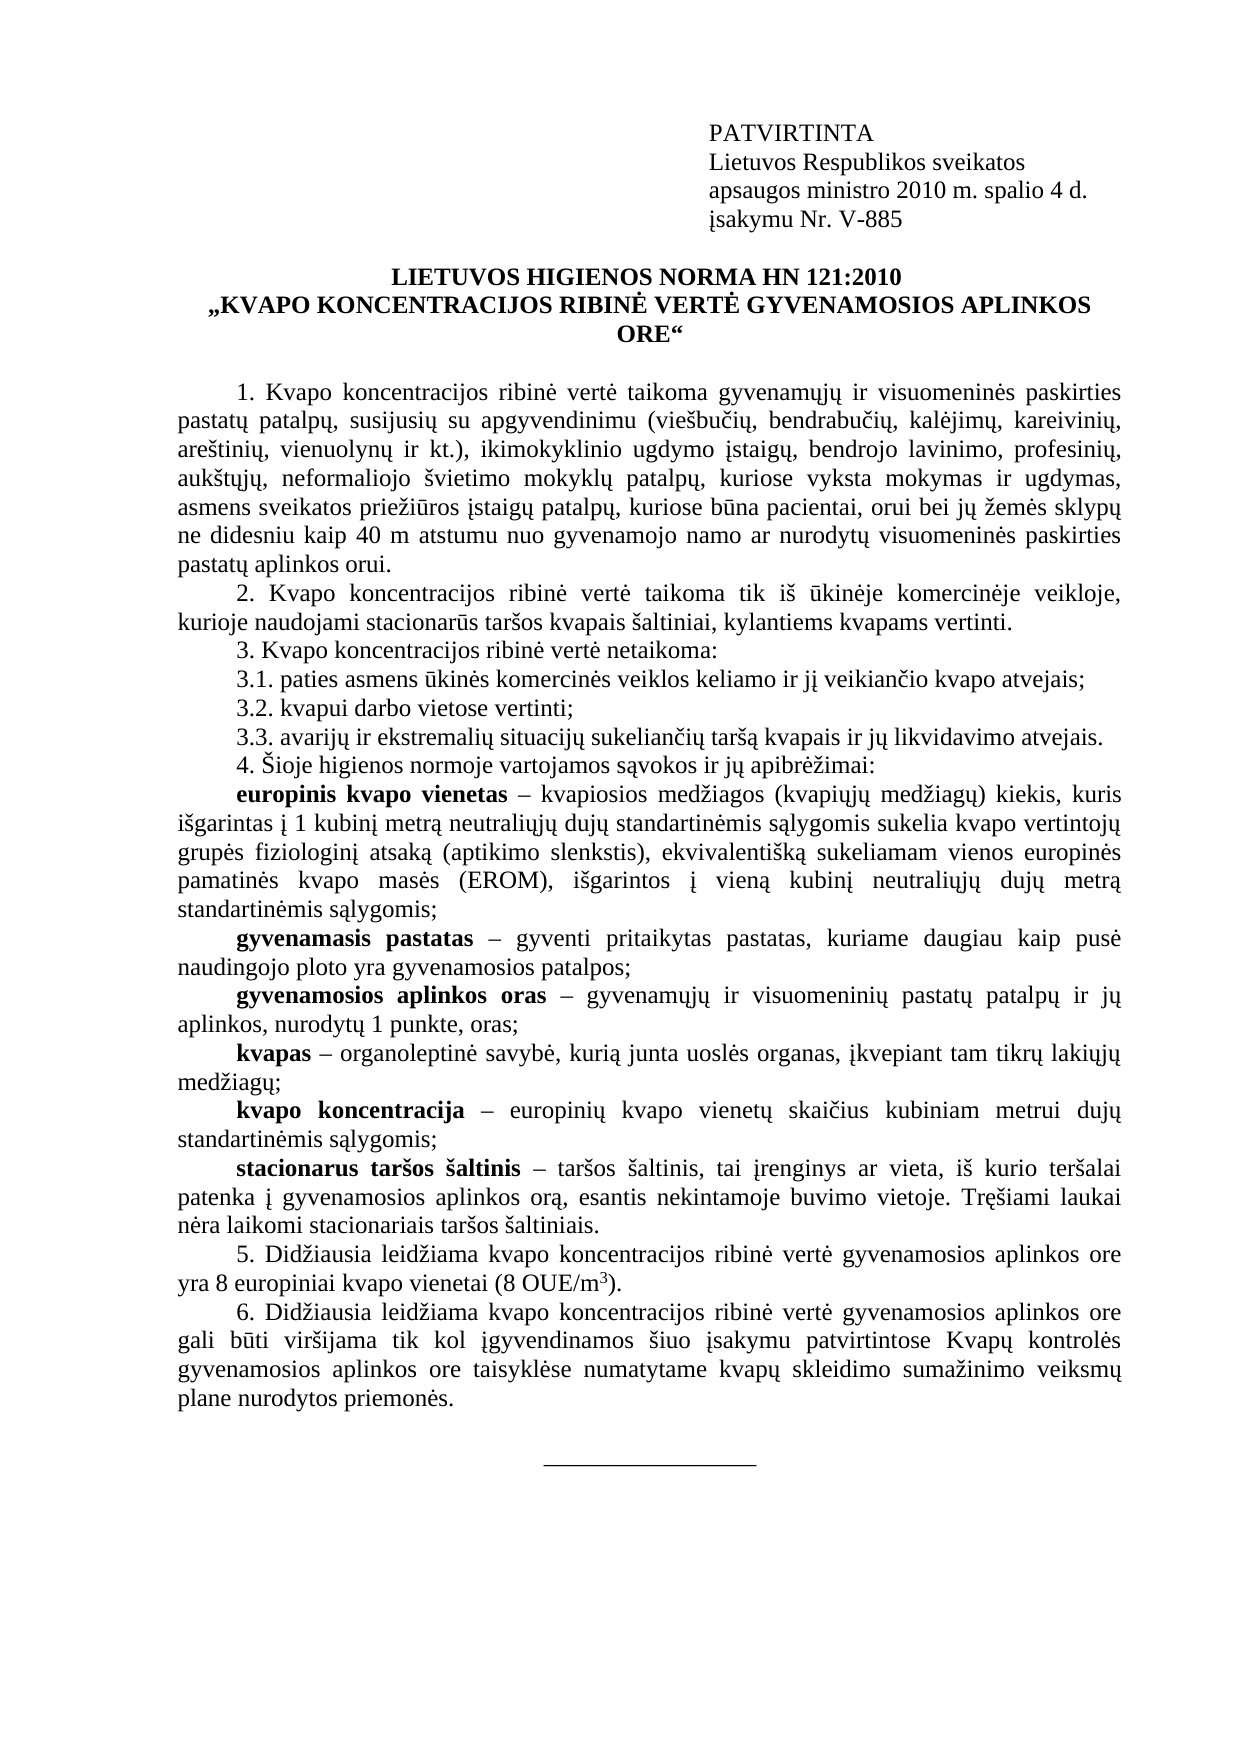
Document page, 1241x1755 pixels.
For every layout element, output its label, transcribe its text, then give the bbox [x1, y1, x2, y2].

text 3.1. paties asmens ūkinės komercinės veiklos keliamo ir jį veikiančio kvapo atvejais; [177, 664, 1122, 693]
text europinis kvapo vienetas – kvapiosios medžiagos (kvapiųjų medžiagų) kiekis, kuris išgarintas į 1 kubinį metrą neutraliųjų dujų standartinėmis sąlygomis sukelia kvapo vertintojų grupės fiziologinį atsaką (aptikimo slenkstis), ekvivalentišką sukeliamam vienos europinės pamatinės kvapo masės (EROM), išgarintos į vieną kubinį neutraliųjų dujų metrą standartinėmis sąlygomis; [177, 779, 1122, 923]
text 3.3. avarijų ir ekstremalių situacijų sukeliančių taršą kvapais ir jų likvidavimo atvejais. [177, 722, 1122, 751]
text gyvenamasis pastatas – gyventi pritaikytas pastatas, kuriame daugiau kaip pusė naudingojo ploto yra gyvenamosios patalpos; [177, 923, 1122, 981]
text 2. Kvapo koncentracijos ribinė vertė taikoma tik iš ūkinėje komercinėje veikloje, kurioje naudojami stacionarūs taršos kvapais šaltiniai, kylantiems kvapams vertinti. [177, 578, 1122, 636]
text stacionarus taršos šaltinis – taršos šaltinis, tai įrenginys ar vieta, iš kurio teršalai patenka į gyvenamosios aplinkos orą, esantis nekintamoje buvimo vietoje. Tręšiami laukai nėra laikomi stacionariais taršos šaltiniais. [177, 1153, 1122, 1239]
text 3.2. kvapui darbo vietose vertinti; [177, 693, 1122, 722]
text „KVAPO KONCENTRACIJOS RIBINė VERtė gyvenamosios aplinkos ore“ [177, 291, 1122, 348]
text įsakymu Nr. V-885 [177, 204, 1122, 233]
text 6. Didžiausia leidžiama kvapo koncentracijos ribinė vertė gyvenamosios aplinkos ore gali būti viršijama tik kol įgyvendinamos šiuo įsakymu patvirtintose Kvapų kontrolės gyvenamosios aplinkos ore taisyklėse numatytame kvapų skleidimo sumažinimo veiksmų plane nurodytos priemonės. [177, 1297, 1122, 1412]
text kvapas – organoleptinė savybė, kurią junta uoslės organas, įkvepiant tam tikrų lakiųjų medžiagų; [177, 1038, 1122, 1096]
text kvapo koncentracija – europinių kvapo vienetų skaičius kubiniam metrui dujų standartinėmis sąlygomis; [177, 1096, 1122, 1153]
text Lietuvos higienos normA HN 121:2010 [177, 262, 1122, 291]
text PATVIRTINTA [709, 118, 1122, 147]
text 1. Kvapo koncentracijos ribinė vertė taikoma gyvenamųjų ir visuomeninės paskirties pastatų patalpų, susijusių su apgyvendinimu (viešbučių, bendrabučių, kalėjimų, kareivinių, areštinių, vienuolynų ir kt.), ikimokyklinio ugdymo įstaigų, bendrojo lavinimo, profesinių, aukštųjų, neformaliojo švietimo mokyklų patalpų, kuriose vyksta mokymas ir ugdymas, asmens sveikatos priežiūros įstaigų patalpų, kuriose būna pacientai, orui bei jų žemės sklypų ne didesniu kaip 40 m atstumu nuo gyvenamojo namo ar nurodytų visuomeninės paskirties pastatų aplinkos orui. [177, 377, 1122, 578]
text 3. Kvapo koncentracijos ribinė vertė netaikoma: [177, 636, 1122, 664]
text Lietuvos Respublikos sveikatos [177, 147, 1122, 176]
text gyvenamosios aplinkos oras – gyvenamųjų ir visuomeninių pastatų patalpų ir jų aplinkos, nurodytų 1 punkte, oras; [177, 981, 1122, 1038]
text 4. Šioje higienos normoje vartojamos sąvokos ir jų apibrėžimai: [177, 751, 1122, 779]
text _________________ [177, 1441, 1122, 1469]
text 5. Didžiausia leidžiama kvapo koncentracijos ribinė vertė gyvenamosios aplinkos ore yra 8 europiniai kvapo vienetai (8 OUE/m3). [177, 1239, 1122, 1297]
text apsaugos ministro 2010 m. spalio 4 d. [177, 176, 1122, 204]
